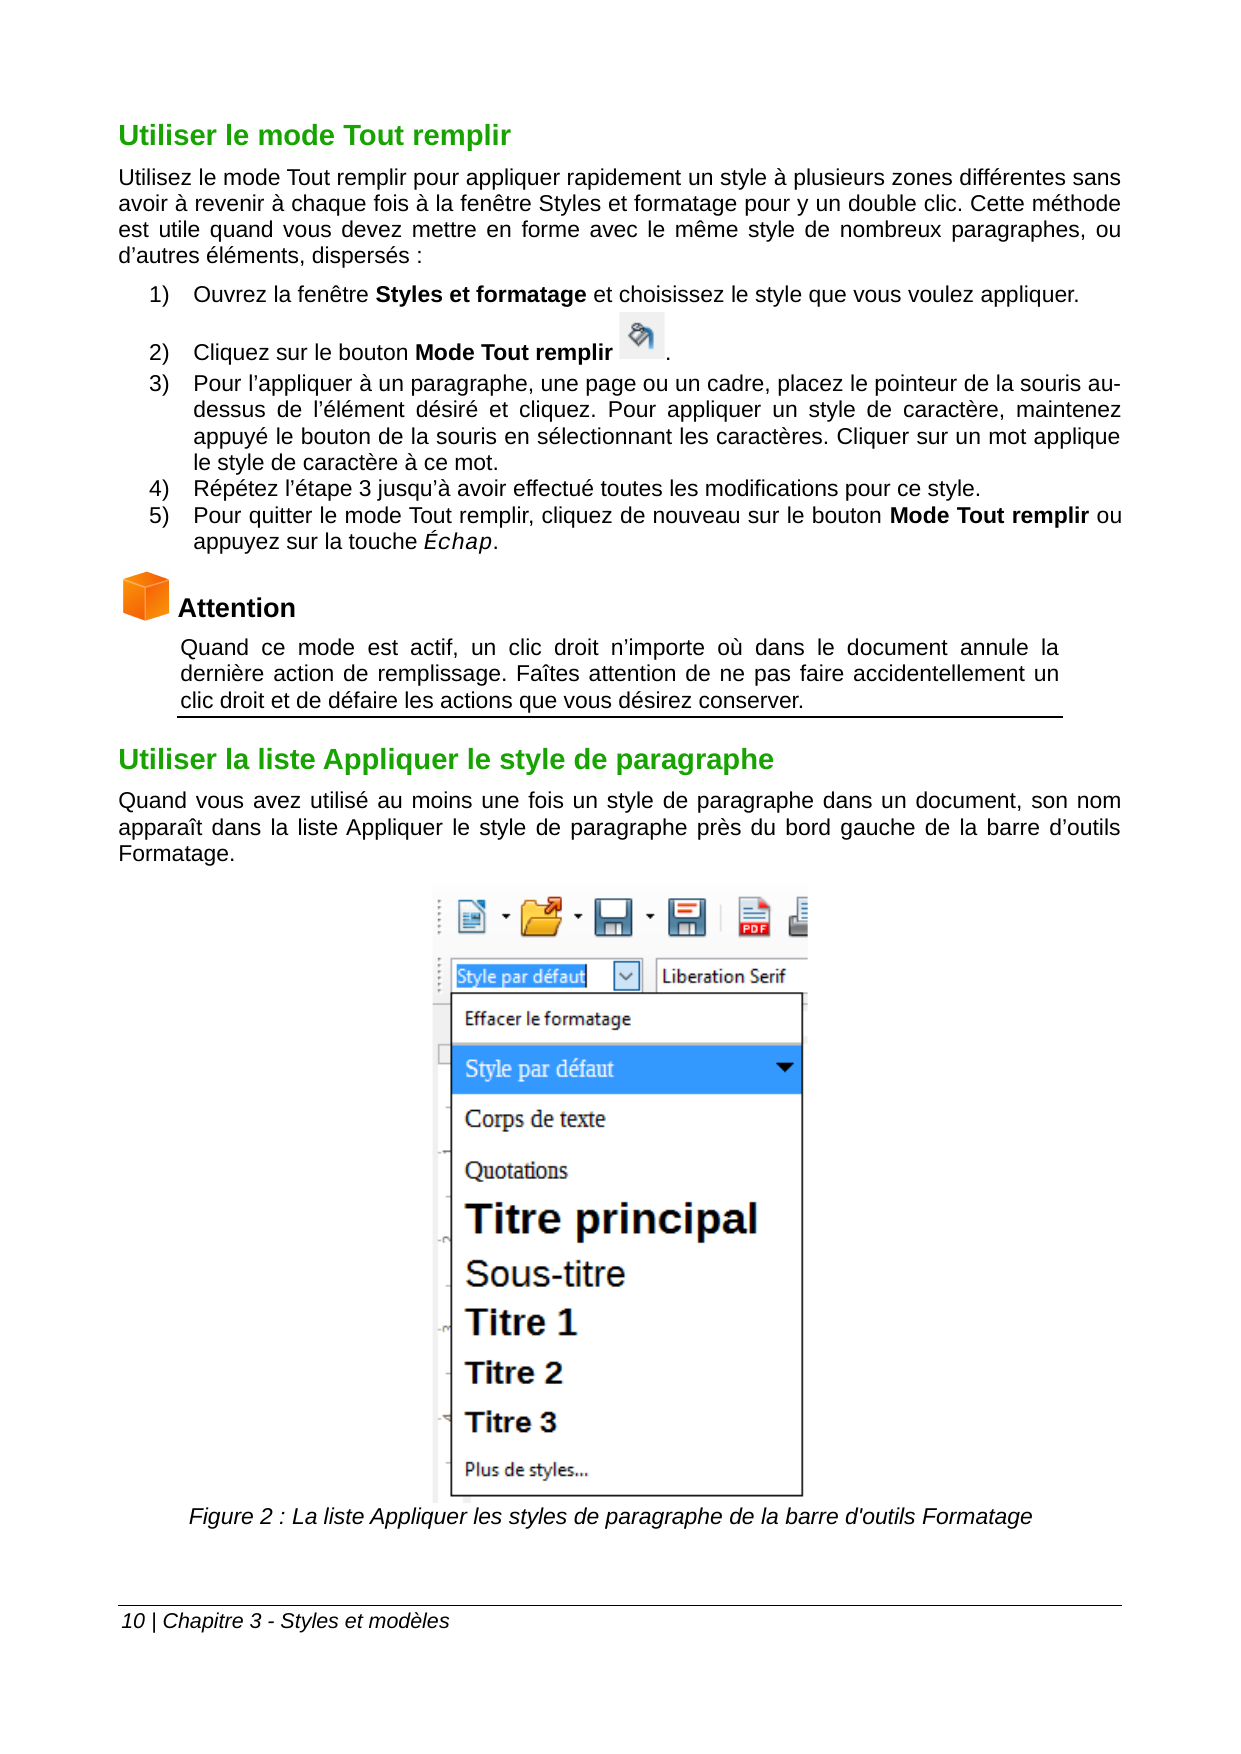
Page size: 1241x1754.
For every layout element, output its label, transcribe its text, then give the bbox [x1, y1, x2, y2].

subtitle Attention [118, 568, 1122, 623]
list Cliquez sur le bouton Mode Tout remplir . [169, 307, 1122, 370]
subtitle Utiliser le mode Tout remplir [118, 118, 1122, 152]
text Figure 2 : La liste Appliquer les styles de paragraphe de la barre d'outils Formatage [189, 1503, 1052, 1529]
text Quand ce mode est actif, un clic droit n’importe où dans le document annule la dernière action de remplissage. Faîtes attention de ne pas faire accidentellement un clic droit et de défaire les actions que vous désirez conserver. [177, 631, 1063, 716]
picture [619, 312, 665, 359]
picture [119, 569, 173, 623]
list Répétez l’étape 3 jusqu’à avoir effectué toutes les modifications pour ce style. [169, 475, 1122, 502]
text Utilisez le mode Tout remplir pour appliquer rapidement un style à plusieurs zones différentes sans avoir à revenir à chaque fois à la fenêtre Styles et formatage pour y un double clic. Cette méthode est utile quand vous devez mettre en forme avec le même style de nombreux paragraphes, ou d’autres éléments, dispersés : [118, 163, 1122, 269]
subtitle Utiliser la liste Appliquer le style de paragraphe [118, 742, 1122, 775]
list Ouvrez la fenêtre Styles et formatage et choisissez le style que vous voulez appliquer. [169, 281, 1122, 307]
picture [432, 883, 808, 1503]
text Quand vous avez utilisé au moins une fois un style de paragraphe dans un document, son nom apparaît dans la liste Appliquer le style de paragraphe près du bord gauche de la barre d’outils Formatage. [118, 787, 1122, 866]
list Pour l’appliquer à un paragraphe, une page ou un cadre, placez le pointeur de la souris au-dessus de l’élément désiré et cliquez. Pour appliquer un style de caractère, maintenez appuyé le bouton de la souris en sélectionnant les caractères. Cliquer sur un mot applique le style de caractère à ce mot. [169, 370, 1122, 475]
list Pour quitter le mode Tout remplir, cliquez de nouveau sur le bouton Mode Tout remplir ou appuyez sur la touche Échap. [169, 502, 1122, 556]
